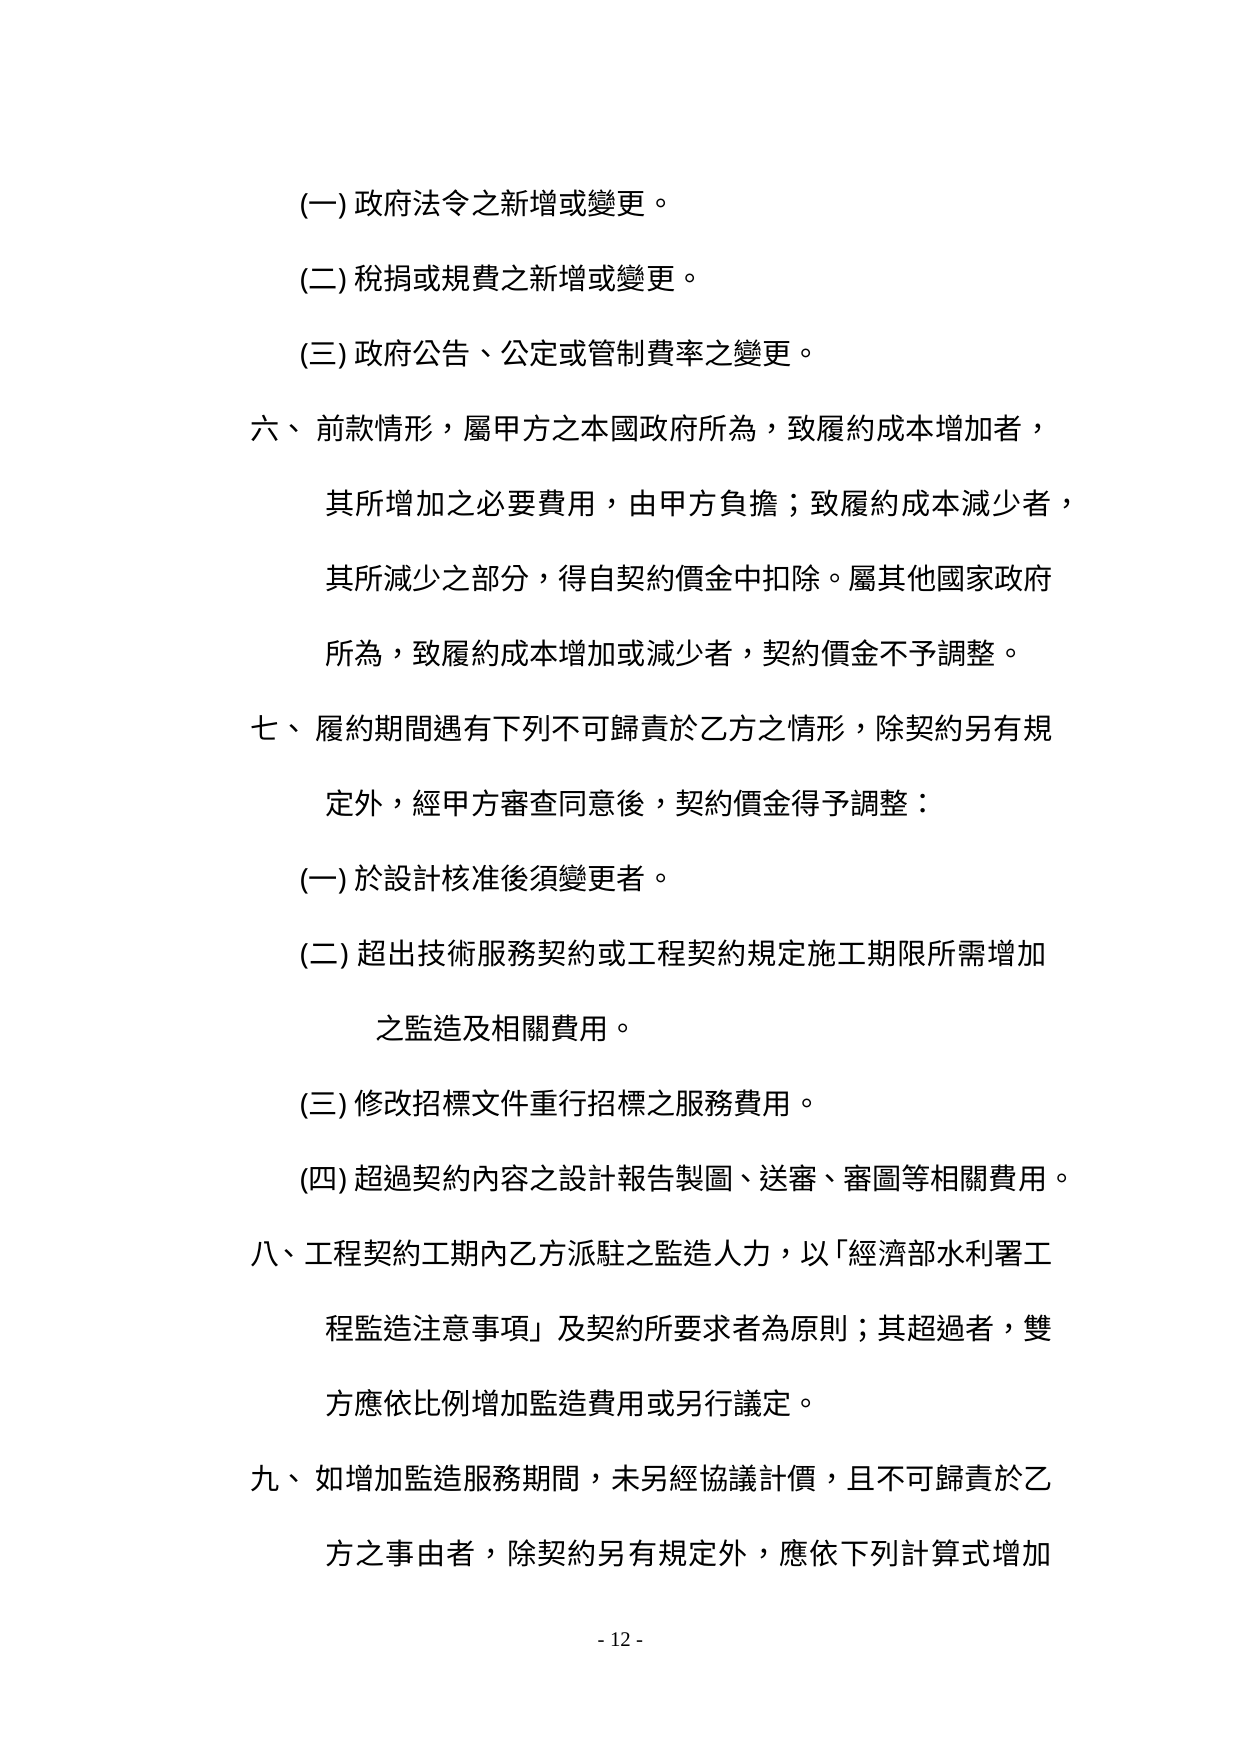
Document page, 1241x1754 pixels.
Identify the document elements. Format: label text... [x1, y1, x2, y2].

text 六、 前款情形，屬甲方之本國政府所為，致履約成本增加者，其所增加之必要費用，由甲方負擔；致履約成本減少者，其所減少之部分，得自契約價金中扣除。屬其他國家政府所為，致履約成本增加或減少者，契約價金不予調整。 [250, 389, 1053, 689]
text 七、 履約期間遇有下列不可歸責於乙方之情形，除契約另有規定外，經甲方審查同意後，契約價金得予調整： [250, 689, 1053, 839]
text (三) 政府公告、公定或管制費率之變更。 [187, 314, 1047, 389]
text (二) 超出技術服務契約或工程契約規定施工期限所需增加之監造及相關費用。 [300, 914, 1047, 1064]
text (二) 稅捐或規費之新增或變更。 [187, 239, 1047, 314]
text (一) 於設計核准後須變更者。 [187, 839, 1047, 914]
text (三) 修改招標文件重行招標之服務費用。 [300, 1064, 1047, 1139]
text (一) 政府法令之新增或變更。 [187, 164, 1047, 239]
text 八、 工程契約工期內乙方派駐之監造人力，以「經濟部水利署工程監造注意事項」及契約所要求者為原則；其超過者，雙方應依比例增加監造費用或另行議定。 [250, 1214, 1053, 1439]
text 九、 如增加監造服務期間，未另經協議計價，且不可歸責於乙方之事由者，除契約另有規定外，應依下列計算式增加 [250, 1439, 1053, 1589]
text (四) 超過契約內容之設計報告製圖、送審、審圖等相關費用。 [300, 1139, 1047, 1214]
